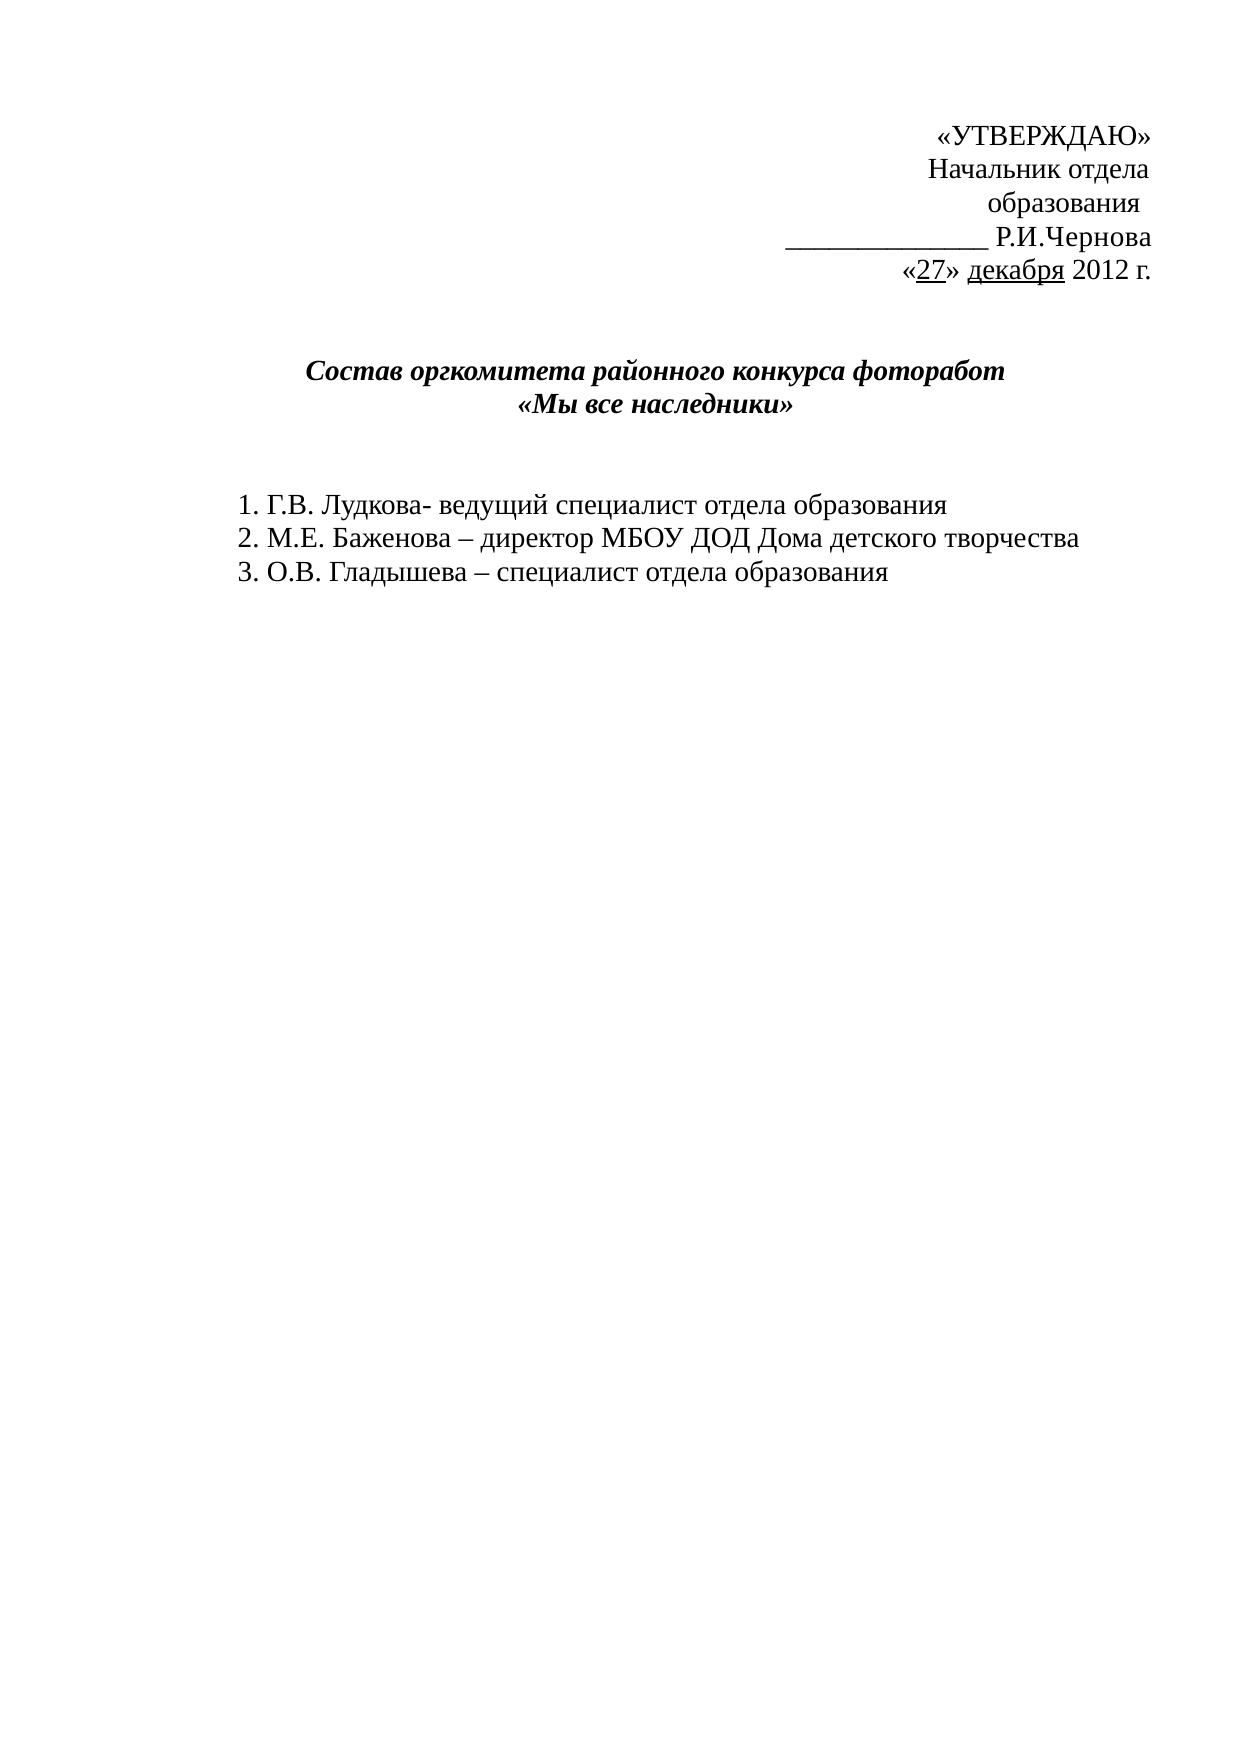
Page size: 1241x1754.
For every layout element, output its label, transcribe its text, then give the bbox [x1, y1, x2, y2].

text «27» декабря 2012 г. [738, 252, 1152, 286]
text образования [738, 185, 1152, 219]
text 2. М.Е. Баженова – директор МБОУ ДОД Дома детского творчества [162, 521, 1152, 554]
text 3. О.В. Гладышева – специалист отдела образования [162, 554, 1152, 588]
text Начальник отдела [738, 152, 1152, 185]
text «Мы все наследники» [162, 386, 1152, 420]
text Состав оргкомитета районного конкурса фоторабот [162, 353, 1152, 386]
text «УТВЕРЖДАЮ» [738, 118, 1152, 152]
text 1. Г.В. Лудкова- ведущий специалист отдела образования [162, 487, 1152, 521]
text ______________ Р.И.Чернова [738, 219, 1152, 252]
